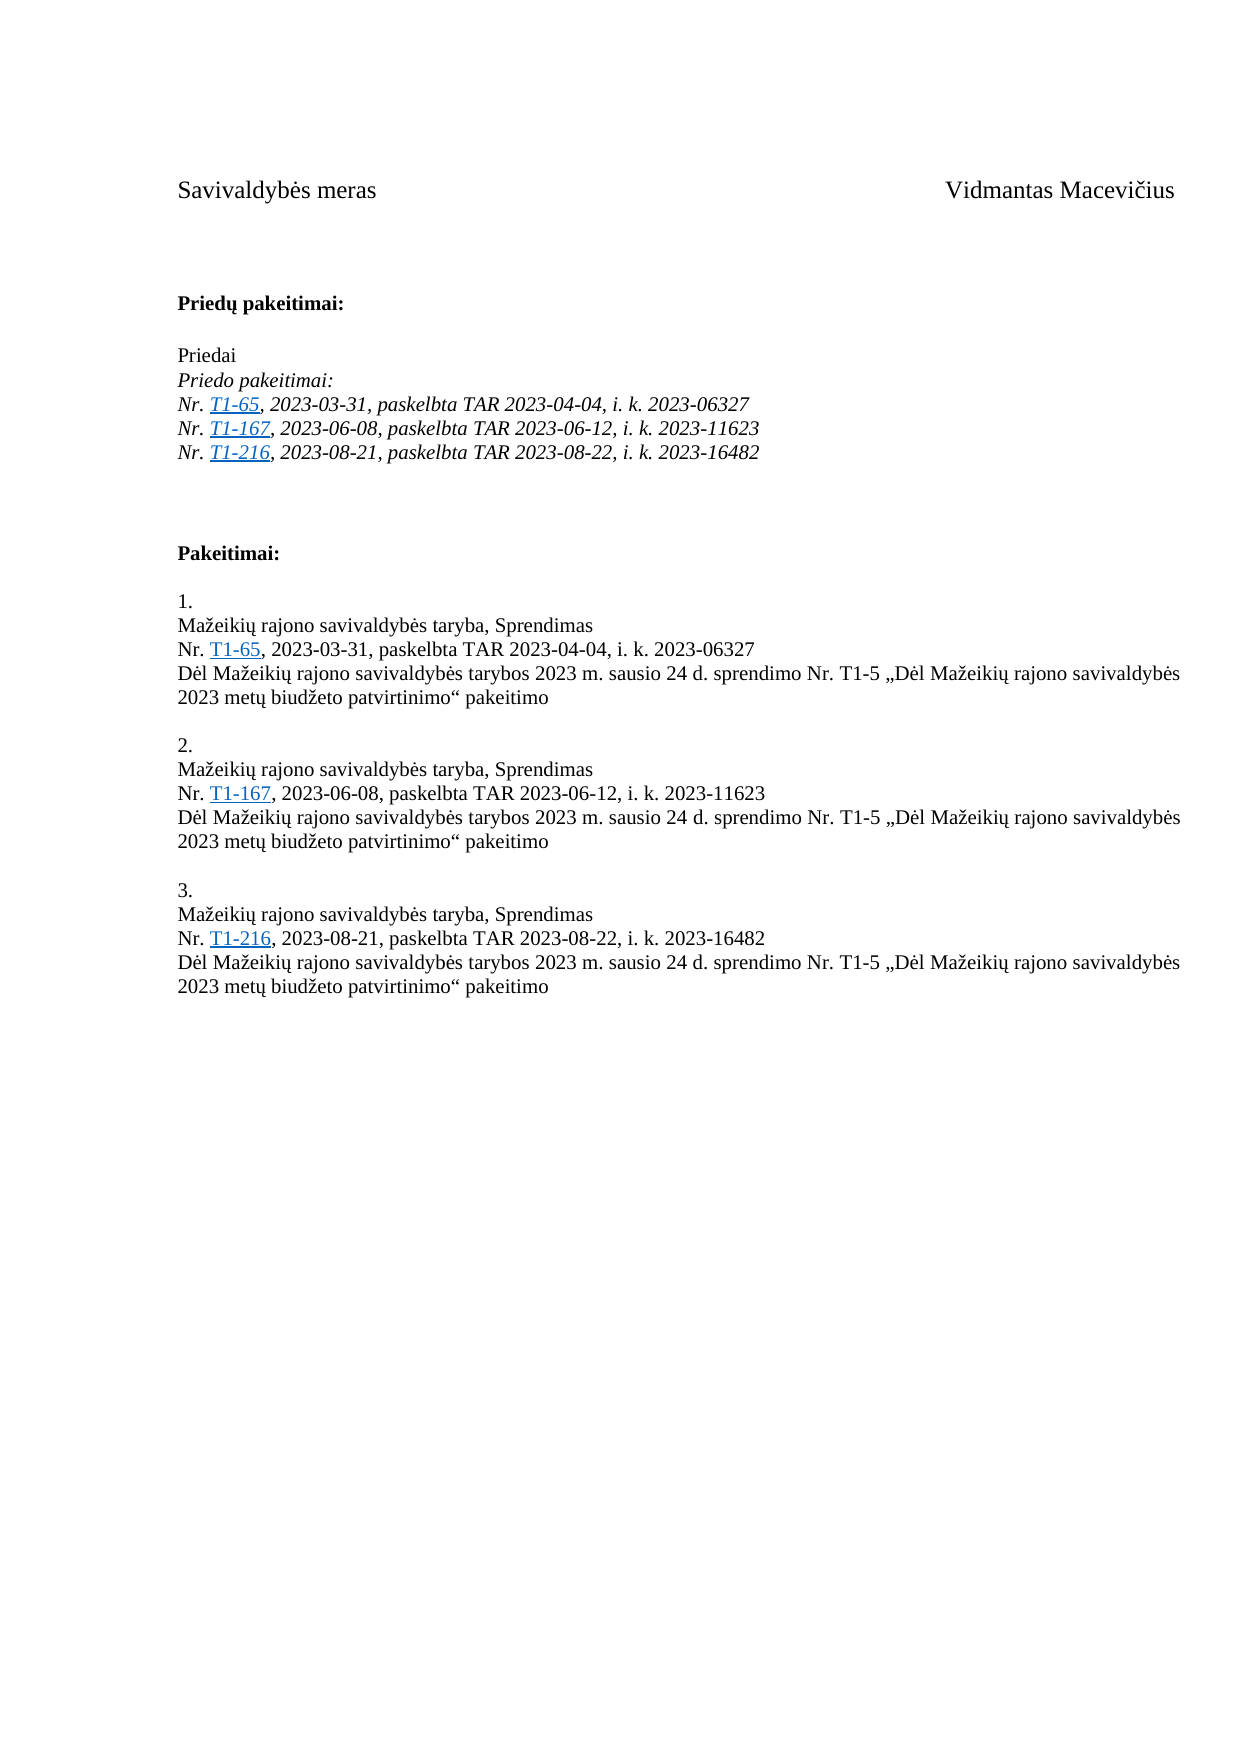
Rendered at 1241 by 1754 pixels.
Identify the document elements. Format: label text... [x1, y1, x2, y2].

text Priedai [177, 343, 1181, 367]
text Pakeitimai: [177, 541, 1181, 565]
text Nr. T1-65, 2023-03-31, paskelbta TAR 2023-04-04, i. k. 2023-06327 [177, 637, 1181, 661]
text 2. [177, 733, 1181, 757]
text Priedų pakeitimai: [177, 291, 1181, 315]
text Dėl Mažeikių rajono savivaldybės tarybos 2023 m. sausio 24 d. sprendimo Nr. T1-5 „Dėl Mažeikių rajono savivaldybės 2023 metų biudžeto patvirtinimo“ pakeitimo [177, 805, 1181, 853]
text Mažeikių rajono savivaldybės taryba, Sprendimas [177, 613, 1181, 637]
text Nr. T1-167, 2023-06-08, paskelbta TAR 2023-06-12, i. k. 2023-11623 [177, 781, 1181, 805]
text 1. [177, 589, 1181, 613]
text Nr. T1-216, 2023-08-21, paskelbta TAR 2023-08-22, i. k. 2023-16482 [177, 440, 1181, 464]
text Mažeikių rajono savivaldybės taryba, Sprendimas [177, 902, 1181, 926]
text Savivaldybės meras Vidmantas Macevičius [177, 176, 1181, 204]
text Priedo pakeitimai: [177, 367, 1181, 392]
text Dėl Mažeikių rajono savivaldybės tarybos 2023 m. sausio 24 d. sprendimo Nr. T1-5 „Dėl Mažeikių rajono savivaldybės 2023 metų biudžeto patvirtinimo“ pakeitimo [177, 950, 1181, 998]
text 3. [177, 877, 1181, 902]
text Mažeikių rajono savivaldybės taryba, Sprendimas [177, 757, 1181, 781]
text Dėl Mažeikių rajono savivaldybės tarybos 2023 m. sausio 24 d. sprendimo Nr. T1-5 „Dėl Mažeikių rajono savivaldybės 2023 metų biudžeto patvirtinimo“ pakeitimo [177, 661, 1181, 709]
text Nr. T1-216, 2023-08-21, paskelbta TAR 2023-08-22, i. k. 2023-16482 [177, 926, 1181, 950]
text Nr. T1-65, 2023-03-31, paskelbta TAR 2023-04-04, i. k. 2023-06327 [177, 392, 1181, 416]
text Nr. T1-167, 2023-06-08, paskelbta TAR 2023-06-12, i. k. 2023-11623 [177, 416, 1181, 440]
